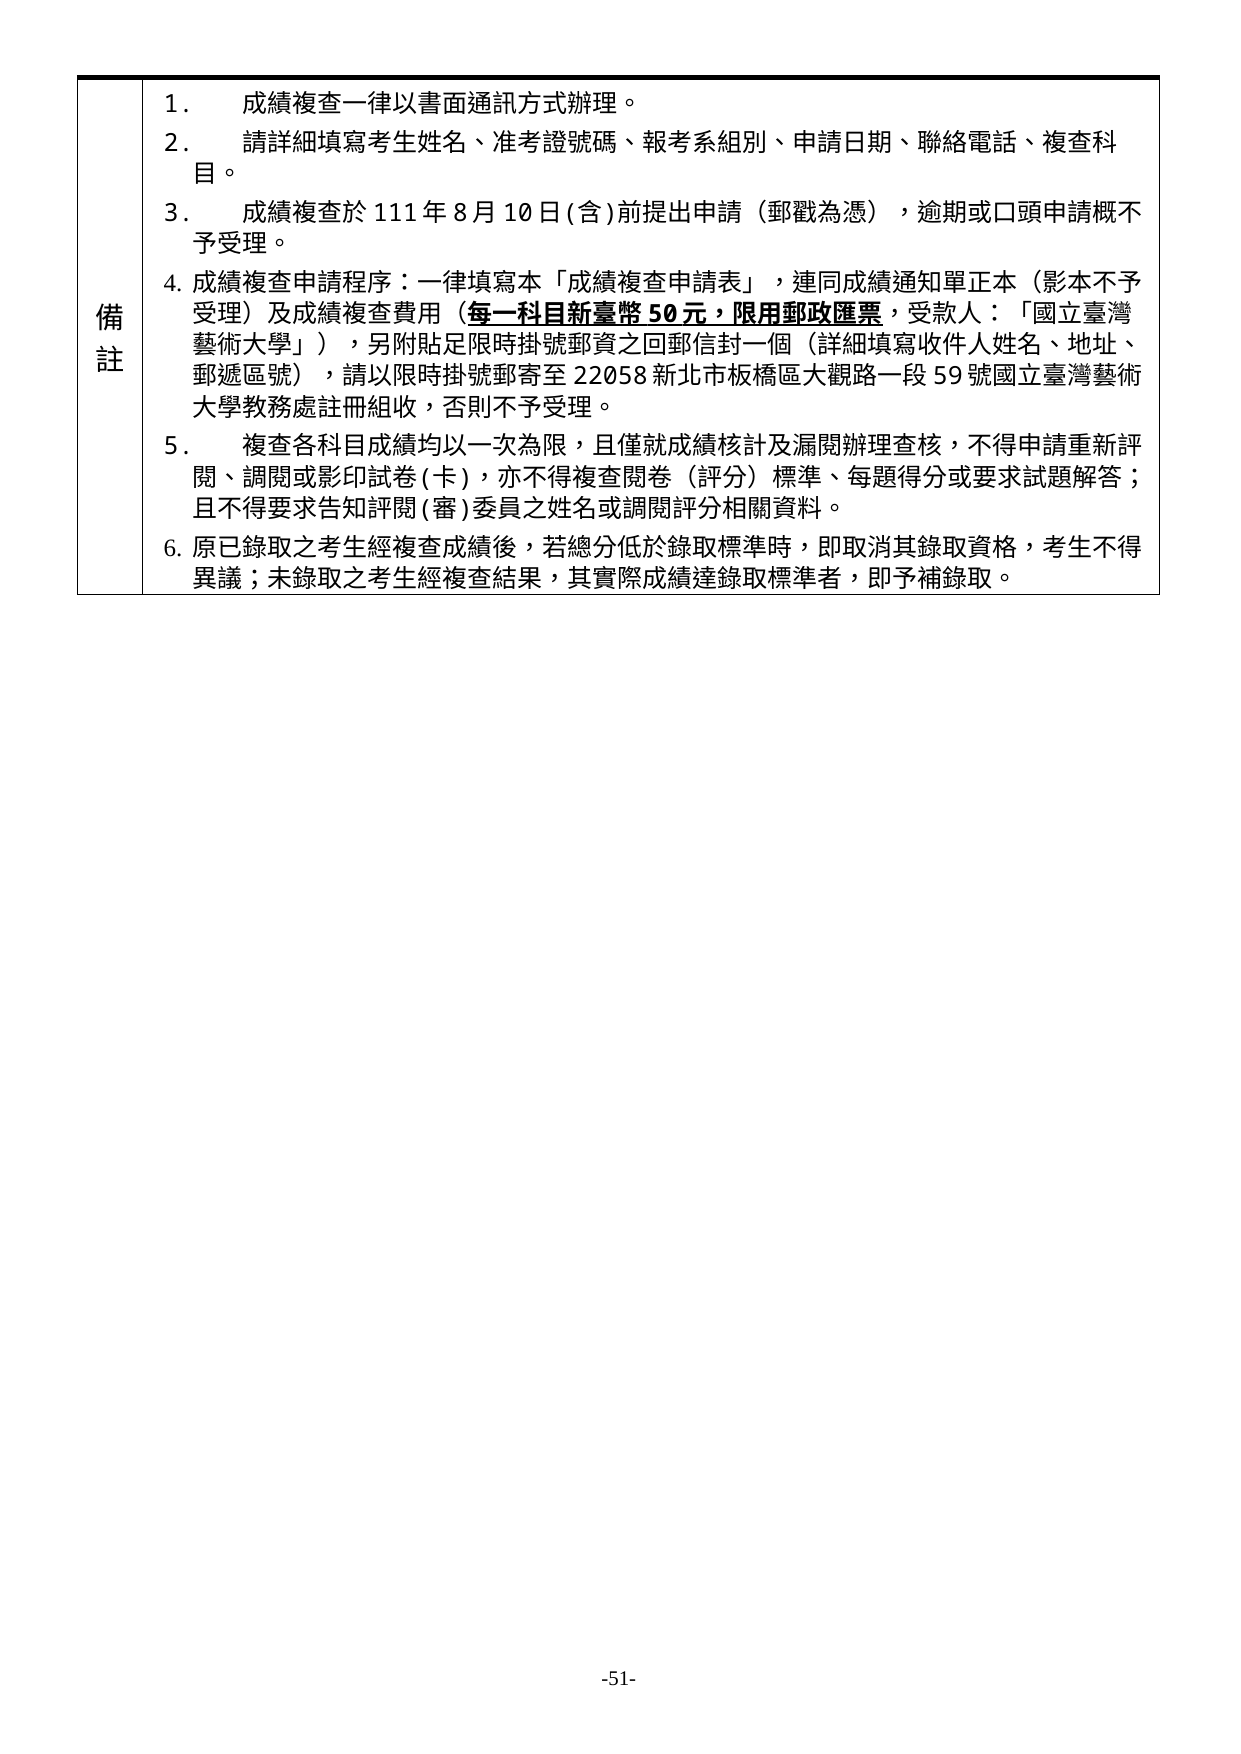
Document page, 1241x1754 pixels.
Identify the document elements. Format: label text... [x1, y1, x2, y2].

table_cell 備 註 [78, 80, 142, 593]
table_cell 成績複查一律以書面通訊方式辦理。 請詳細填寫考生姓名、准考證號碼、報考系組別、申請日期、聯絡電話、複查科目。 成績複查於111年8月10日(含)前提出申請（郵戳為憑），逾期或口頭申請概不予受理。 成績複查申請程序：一律填寫本「成績複查申請表」，連同成績通知單正本（影本不予受理）及成績複查費用（每一科目新臺幣50元，限用郵政匯票，受款人：「國立臺灣藝術大學」），另附貼足限時掛號郵資之回郵信封一個（詳細填寫收件人姓名、地址、郵遞區號），請以限時掛號郵寄至22058新北市板橋區大觀路一段59號國立臺灣藝術大學教務處註冊組收，否則不予受理。 複查各科目成績均以一次為限，且僅就成績核計及漏閱辦理查核，不得申請重新評閱、調閱或影印試卷(卡)，亦不得複查閱卷（評分）標準、每題得分或要求試題解答；且不得要求告知評閱(審)委員之姓名或調閱評分相關資料。 原已錄取之考生經複查成績後，若總分低於錄取標準時，即取消其錄取資格，考生不得異議；未錄取之考生經複查結果，其實際成績達錄取標準者，即予補錄取。 [143, 80, 1159, 593]
